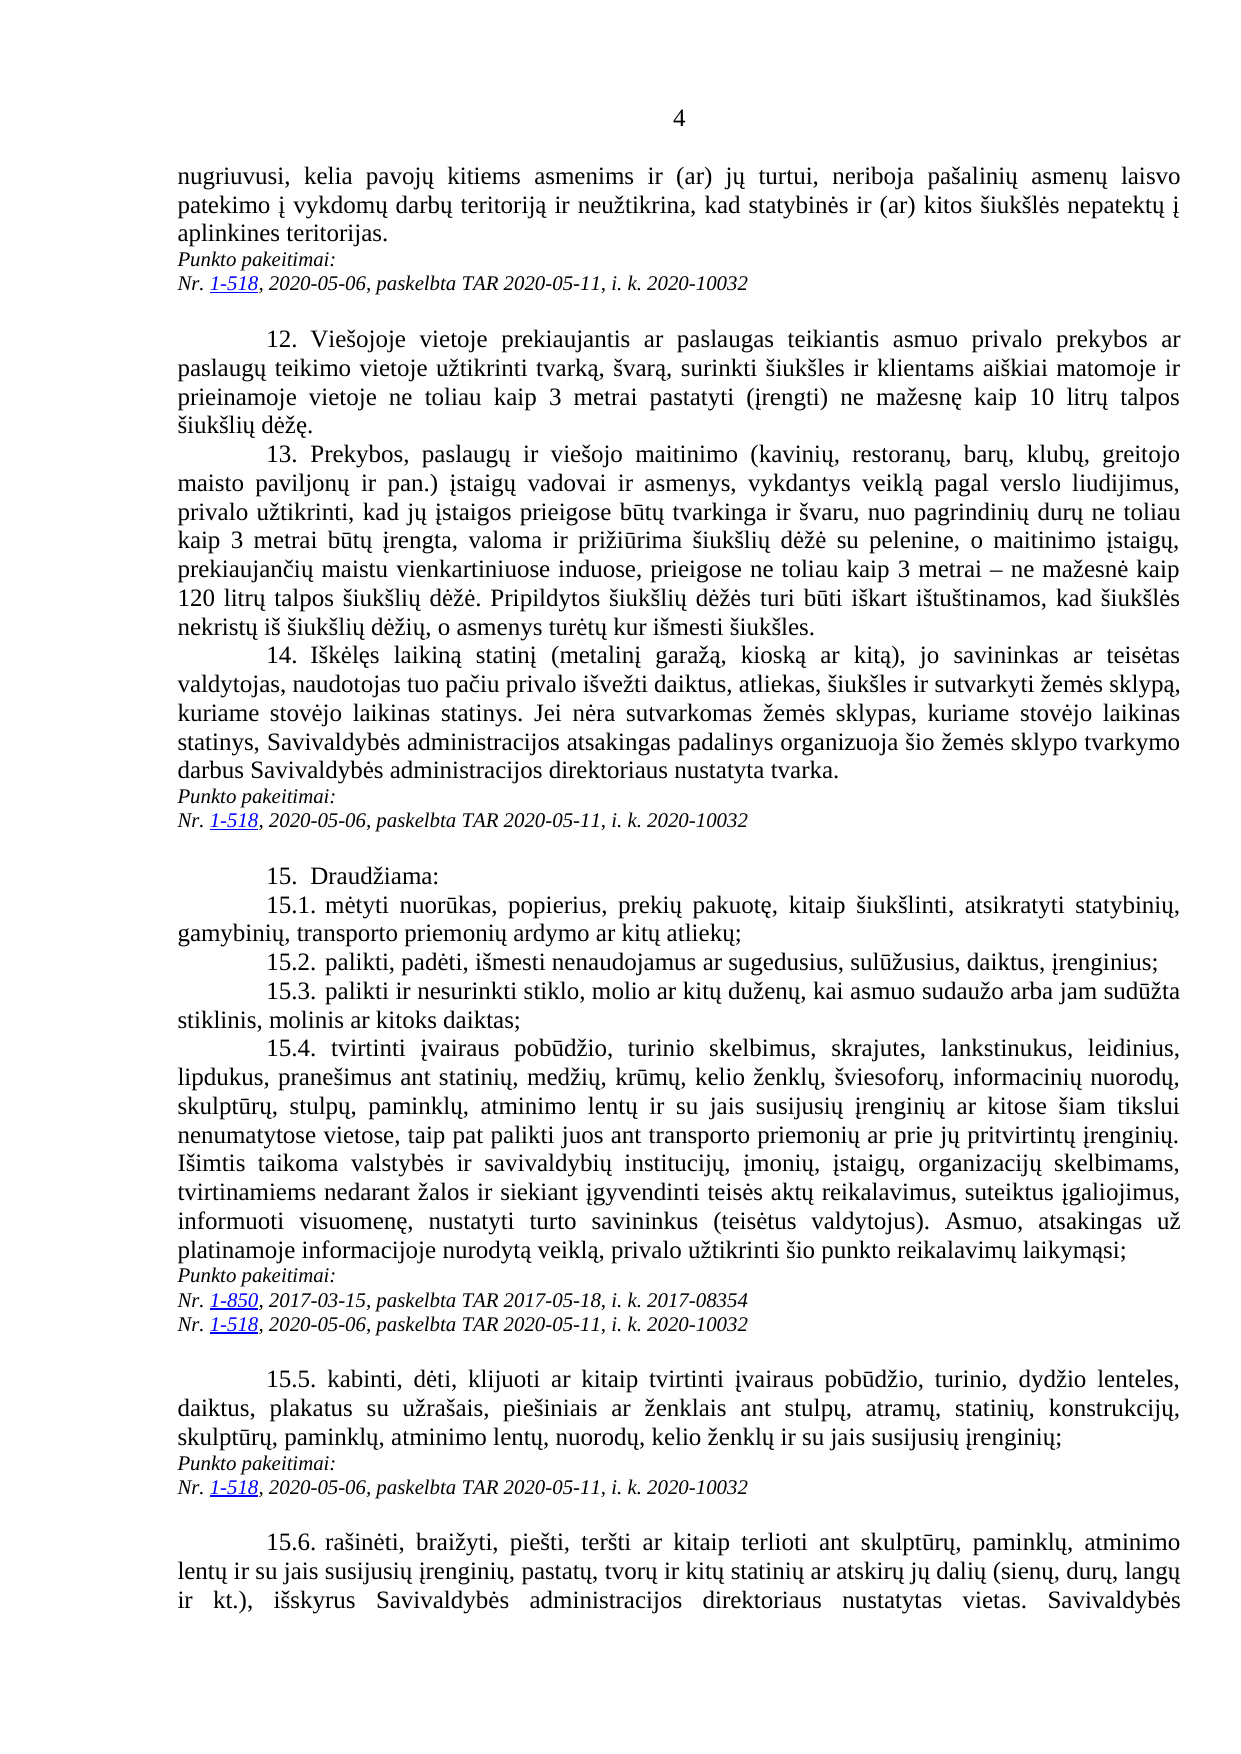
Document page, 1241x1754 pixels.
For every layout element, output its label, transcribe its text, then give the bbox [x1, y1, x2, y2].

text 15.3. palikti ir nesurinkti stiklo, molio ar kitų duženų, kai asmuo sudaužo arba jam sudūžta stiklinis, molinis ar kitoks daiktas; [177, 976, 1181, 1033]
text Nr. 1-518, 2020-05-06, paskelbta TAR 2020-05-11, i. k. 2020-10032 [177, 1312, 1181, 1336]
text Nr. 1-518, 2020-05-06, paskelbta TAR 2020-05-11, i. k. 2020-10032 [177, 808, 1181, 832]
text Nr. 1-850, 2017-03-15, paskelbta TAR 2017-05-18, i. k. 2017-08354 [177, 1287, 1181, 1312]
text nugriuvusi, kelia pavojų kitiems asmenims ir (ar) jų turtui, neriboja pašalinių asmenų laisvo patekimo į vykdomų darbų teritoriją ir neužtikrina, kad statybinės ir (ar) kitos šiukšlės nepatektų į aplinkines teritorijas. [177, 161, 1181, 247]
text 15.4. tvirtinti įvairaus pobūdžio, turinio skelbimus, skrajutes, lankstinukus, leidinius, lipdukus, pranešimus ant statinių, medžių, krūmų, kelio ženklų, šviesoforų, informacinių nuorodų, skulptūrų, stulpų, paminklų, atminimo lentų ir su jais susijusių įrenginių ar kitose šiam tikslui nenumatytose vietose, taip pat palikti juos ant transporto priemonių ar prie jų pritvirtintų įrenginių. Išimtis taikoma valstybės ir savivaldybių institucijų, įmonių, įstaigų, organizacijų skelbimams, tvirtinamiems nedarant žalos ir siekiant įgyvendinti teisės aktų reikalavimus, suteiktus įgaliojimus, informuoti visuomenę, nustatyti turto savininkus (teisėtus valdytojus). Asmuo, atsakingas už platinamoje informacijoje nurodytą veiklą, privalo užtikrinti šio punkto reikalavimų laikymąsi; [177, 1033, 1181, 1263]
text Nr. 1-518, 2020-05-06, paskelbta TAR 2020-05-11, i. k. 2020-10032 [177, 1475, 1181, 1499]
text 12. Viešojoje vietoje prekiaujantis ar paslaugas teikiantis asmuo privalo prekybos ar paslaugų teikimo vietoje užtikrinti tvarką, švarą, surinkti šiukšles ir klientams aiškiai matomoje ir prieinamoje vietoje ne toliau kaip 3 metrai pastatyti (įrengti) ne mažesnę kaip 10 litrų talpos šiukšlių dėžę. [177, 324, 1181, 439]
text Punkto pakeitimai: [177, 784, 1181, 808]
text 15.2. palikti, padėti, išmesti nenaudojamus ar sugedusius, sulūžusius, daiktus, įrenginius; [177, 947, 1181, 976]
text 13. Prekybos, paslaugų ir viešojo maitinimo (kavinių, restoranų, barų, klubų, greitojo maisto paviljonų ir pan.) įstaigų vadovai ir asmenys, vykdantys veiklą pagal verslo liudijimus, privalo užtikrinti, kad jų įstaigos prieigose būtų tvarkinga ir švaru, nuo pagrindinių durų ne toliau kaip 3 metrai būtų įrengta, valoma ir prižiūrima šiukšlių dėžė su pelenine, o maitinimo įstaigų, prekiaujančių maistu vienkartiniuose induose, prieigose ne toliau kaip 3 metrai – ne mažesnė kaip 120 litrų talpos šiukšlių dėžė. Pripildytos šiukšlių dėžės turi būti iškart ištuštinamos, kad šiukšlės nekristų iš šiukšlių dėžių, o asmenys turėtų kur išmesti šiukšles. [177, 439, 1181, 640]
text Nr. 1-518, 2020-05-06, paskelbta TAR 2020-05-11, i. k. 2020-10032 [177, 271, 1181, 295]
text Punkto pakeitimai: [177, 247, 1181, 271]
text 15.5. kabinti, dėti, klijuoti ar kitaip tvirtinti įvairaus pobūdžio, turinio, dydžio lenteles, daiktus, plakatus su užrašais, piešiniais ar ženklais ant stulpų, atramų, statinių, konstrukcijų, skulptūrų, paminklų, atminimo lentų, nuorodų, kelio ženklų ir su jais susijusių įrenginių; [177, 1364, 1181, 1451]
text 15. Draudžiama: [177, 861, 1181, 890]
text 15.6. rašinėti, braižyti, piešti, teršti ar kitaip terlioti ant skulptūrų, paminklų, atminimo lentų ir su jais susijusių įrenginių, pastatų, tvorų ir kitų statinių ar atskirų jų dalių (sienų, durų, langų ir kt.), išskyrus Savivaldybės administracijos direktoriaus nustatytas vietas. Savivaldybės [177, 1527, 1181, 1614]
text Punkto pakeitimai: [177, 1451, 1181, 1475]
text 15.1. mėtyti nuorūkas, popierius, prekių pakuotę, kitaip šiukšlinti, atsikratyti statybinių, gamybinių, transporto priemonių ardymo ar kitų atliekų; [177, 890, 1181, 947]
text Punkto pakeitimai: [177, 1263, 1181, 1287]
text 14. Iškėlęs laikiną statinį (metalinį garažą, kioską ar kitą), jo savininkas ar teisėtas valdytojas, naudotojas tuo pačiu privalo išvežti daiktus, atliekas, šiukšles ir sutvarkyti žemės sklypą, kuriame stovėjo laikinas statinys. Jei nėra sutvarkomas žemės sklypas, kuriame stovėjo laikinas statinys, Savivaldybės administracijos atsakingas padalinys organizuoja šio žemės sklypo tvarkymo darbus Savivaldybės administracijos direktoriaus nustatyta tvarka. [177, 640, 1181, 784]
